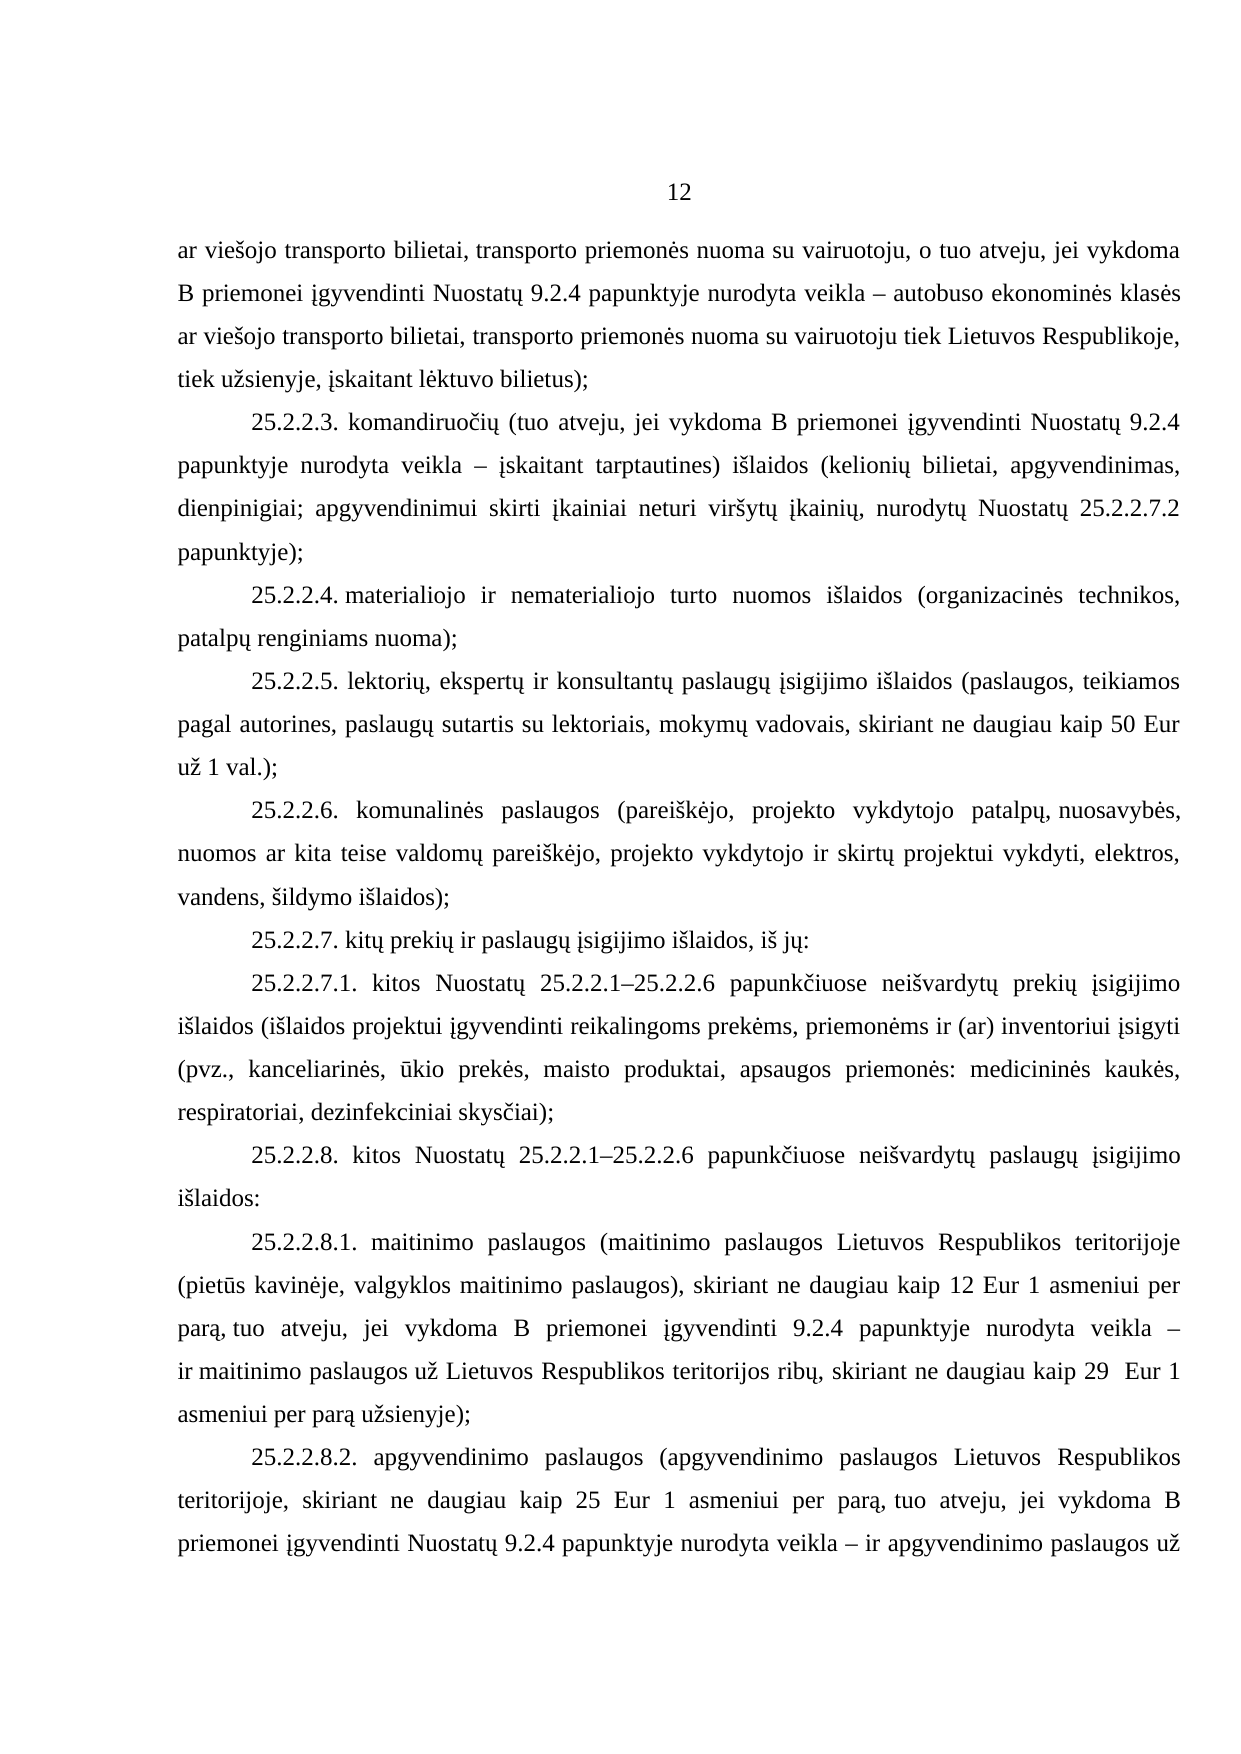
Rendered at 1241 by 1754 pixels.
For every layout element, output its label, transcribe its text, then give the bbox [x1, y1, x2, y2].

text 25.2.2.7.1. kitos Nuostatų 25.2.2.1–25.2.2.6 papunkčiuose neišvardytų prekių įsigijimo išlaidos (išlaidos projektui įgyvendinti reikalingoms prekėms, priemonėms ir (ar) inventoriui įsigyti (pvz., kanceliarinės, ūkio prekės, maisto produktai, apsaugos priemonės: medicininės kaukės, respiratoriai, dezinfekciniai skysčiai); [177, 968, 1181, 1126]
text 25.2.2.8.2. apgyvendinimo paslaugos (apgyvendinimo paslaugos Lietuvos Respublikos teritorijoje, skiriant ne daugiau kaip 25 Eur 1 asmeniui per parą, tuo atveju, jei vykdoma B priemonei įgyvendinti Nuostatų 9.2.4 papunktyje nurodyta veikla – ir apgyvendinimo paslaugos už [177, 1442, 1181, 1557]
text 25.2.2.4. materialiojo ir nematerialiojo turto nuomos išlaidos (organizacinės technikos, patalpų renginiams nuoma); [177, 580, 1181, 652]
text 25.2.2.6. komunalinės paslaugos (pareiškėjo, projekto vykdytojo patalpų, nuosavybės, nuomos ar kita teise valdomų pareiškėjo, projekto vykdytojo ir skirtų projektui vykdyti, elektros, vandens, šildymo išlaidos); [177, 795, 1181, 910]
text 25.2.2.5. lektorių, ekspertų ir konsultantų paslaugų įsigijimo išlaidos (paslaugos, teikiamos pagal autorines, paslaugų sutartis su lektoriais, mokymų vadovais, skiriant ne daugiau kaip 50 Eur už 1 val.); [177, 666, 1181, 781]
text 25.2.2.7. kitų prekių ir paslaugų įsigijimo išlaidos, iš jų: [177, 925, 1181, 953]
text 25.2.2.3. komandiruočių (tuo atveju, jei vykdoma B priemonei įgyvendinti Nuostatų 9.2.4 papunktyje nurodyta veikla – įskaitant tarptautines) išlaidos (kelionių bilietai, apgyvendinimas, dienpinigiai; apgyvendinimui skirti įkainiai neturi viršytų įkainių, nurodytų Nuostatų 25.2.2.7.2 papunktyje); [177, 407, 1181, 565]
text 25.2.2.8.1. maitinimo paslaugos (maitinimo paslaugos Lietuvos Respublikos teritorijoje (pietūs kavinėje, valgyklos maitinimo paslaugos), skiriant ne daugiau kaip 12 Eur 1 asmeniui per parą, tuo atveju, jei vykdoma B priemonei įgyvendinti 9.2.4 papunktyje nurodyta veikla – ir maitinimo paslaugos už Lietuvos Respublikos teritorijos ribų, skiriant ne daugiau kaip 29 Eur 1 asmeniui per parą užsienyje); [177, 1227, 1181, 1428]
text 25.2.2.8. kitos Nuostatų 25.2.2.1–25.2.2.6 papunkčiuose neišvardytų paslaugų įsigijimo išlaidos: [177, 1140, 1181, 1212]
text ar viešojo transporto bilietai, transporto priemonės nuoma su vairuotoju, o tuo atveju, jei vykdoma B priemonei įgyvendinti Nuostatų 9.2.4 papunktyje nurodyta veikla – autobuso ekonominės klasės ar viešojo transporto bilietai, transporto priemonės nuoma su vairuotoju tiek Lietuvos Respublikoje, tiek užsienyje, įskaitant lėktuvo bilietus); [177, 235, 1181, 393]
